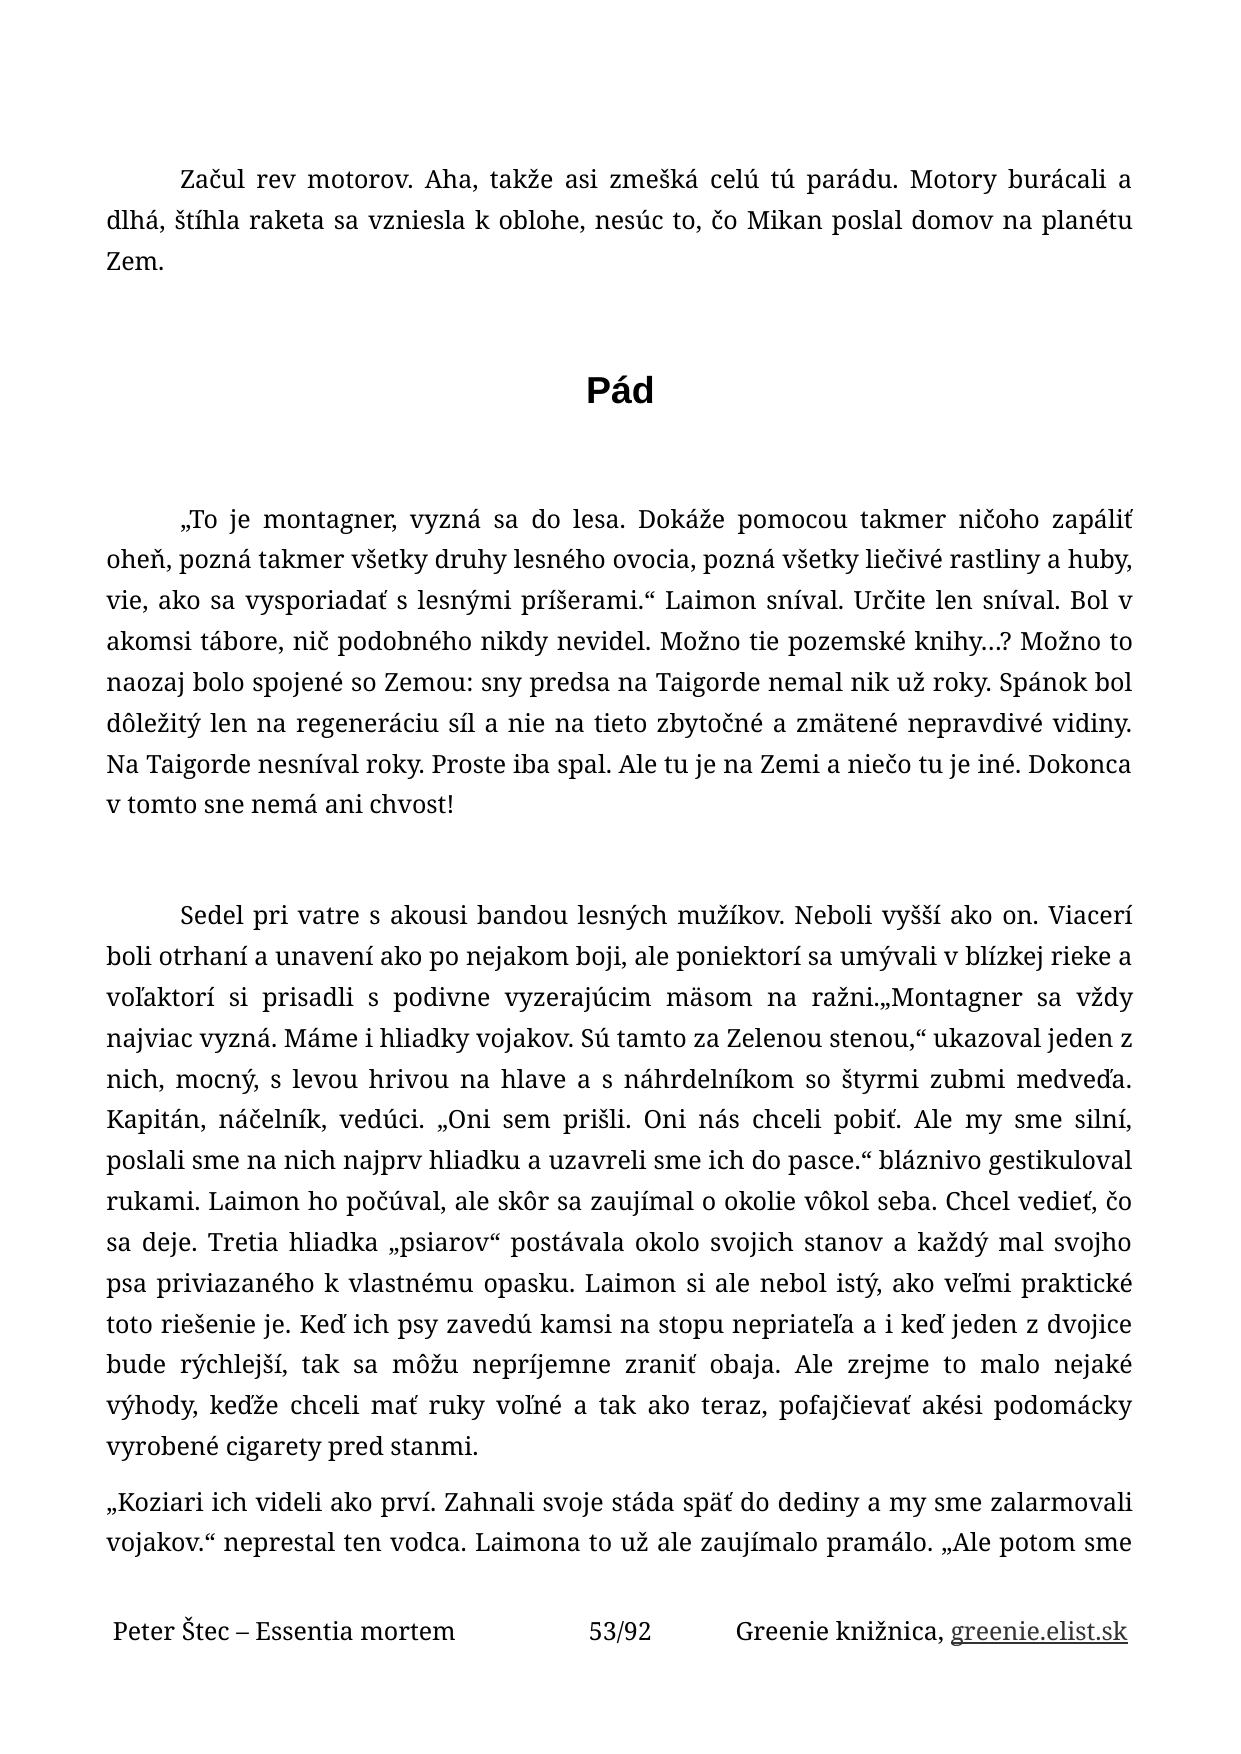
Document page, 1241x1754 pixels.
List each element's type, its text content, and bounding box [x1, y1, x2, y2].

subtitle Pád [106, 369, 1134, 412]
text Začul rev motorov. Aha, takže asi zmešká celú tú parádu. Motory burácali a dlhá, štíhla raketa sa vzniesla k oblohe, nesúc to, čo Mikan poslal domov na planétu Zem. [106, 162, 1134, 277]
text Sedel pri vatre s akousi bandou lesných mužíkov. Neboli vyšší ako on. Viacerí boli otrhaní a unavení ako po nejakom boji, ale poniektorí sa umývali v blízkej rieke a voľaktorí si prisadli s podivne vyzerajúcim mäsom na ražni.„Montagner sa vždy najviac vyzná. Máme i hliadky vojakov. Sú tamto za Zelenou stenou,“ ukazoval jeden z nich, mocný, s levou hrivou na hlave a s náhrdelníkom so štyrmi zubmi medveďa. Kapitán, náčelník, vedúci. „Oni sem prišli. Oni nás chceli pobiť. Ale my sme silní, poslali sme na nich najprv hliadku a uzavreli sme ich do pasce.“ bláznivo gestikuloval rukami. Laimon ho počúval, ale skôr sa zaujímal o okolie vôkol seba. Chcel vedieť, čo sa deje. Tretia hliadka „psiarov“ postávala okolo svojich stanov a každý mal svojho psa priviazaného k vlastnému opasku. Laimon si ale nebol istý, ako veľmi praktické toto riešenie je. Keď ich psy zavedú kamsi na stopu nepriateľa a i keď jeden z dvojice bude rýchlejší, tak sa môžu nepríjemne zraniť obaja. Ale zrejme to malo nejaké výhody, keďže chceli mať ruky voľné a tak ako teraz, pofajčievať akési podomácky vyrobené cigarety pred stanmi. [106, 898, 1134, 1463]
text „To je montagner, vyzná sa do lesa. Dokáže pomocou takmer ničoho zapáliť oheň, pozná takmer všetky druhy lesného ovocia, pozná všetky liečivé rastliny a huby, vie, ako sa vysporiadať s lesnými príšerami.“ Laimon sníval. Určite len sníval. Bol v akomsi tábore, nič podobného nikdy nevidel. Možno tie pozemské knihy…? Možno to naozaj bolo spojené so Zemou: sny predsa na Taigorde nemal nik už roky. Spánok bol dôležitý len na regeneráciu síl a nie na tieto zbytočné a zmätené nepravdivé vidiny. Na Taigorde nesníval roky. Proste iba spal. Ale tu je na Zemi a niečo tu je iné. Dokonca v tomto sne nemá ani chvost! [106, 501, 1134, 821]
text „Koziari ich videli ako prví. Zahnali svoje stáda späť do dediny a my sme zalarmovali vojakov.“ neprestal ten vodca. Laimona to už ale zaujímalo pramálo. „Ale potom sme [106, 1484, 1134, 1559]
